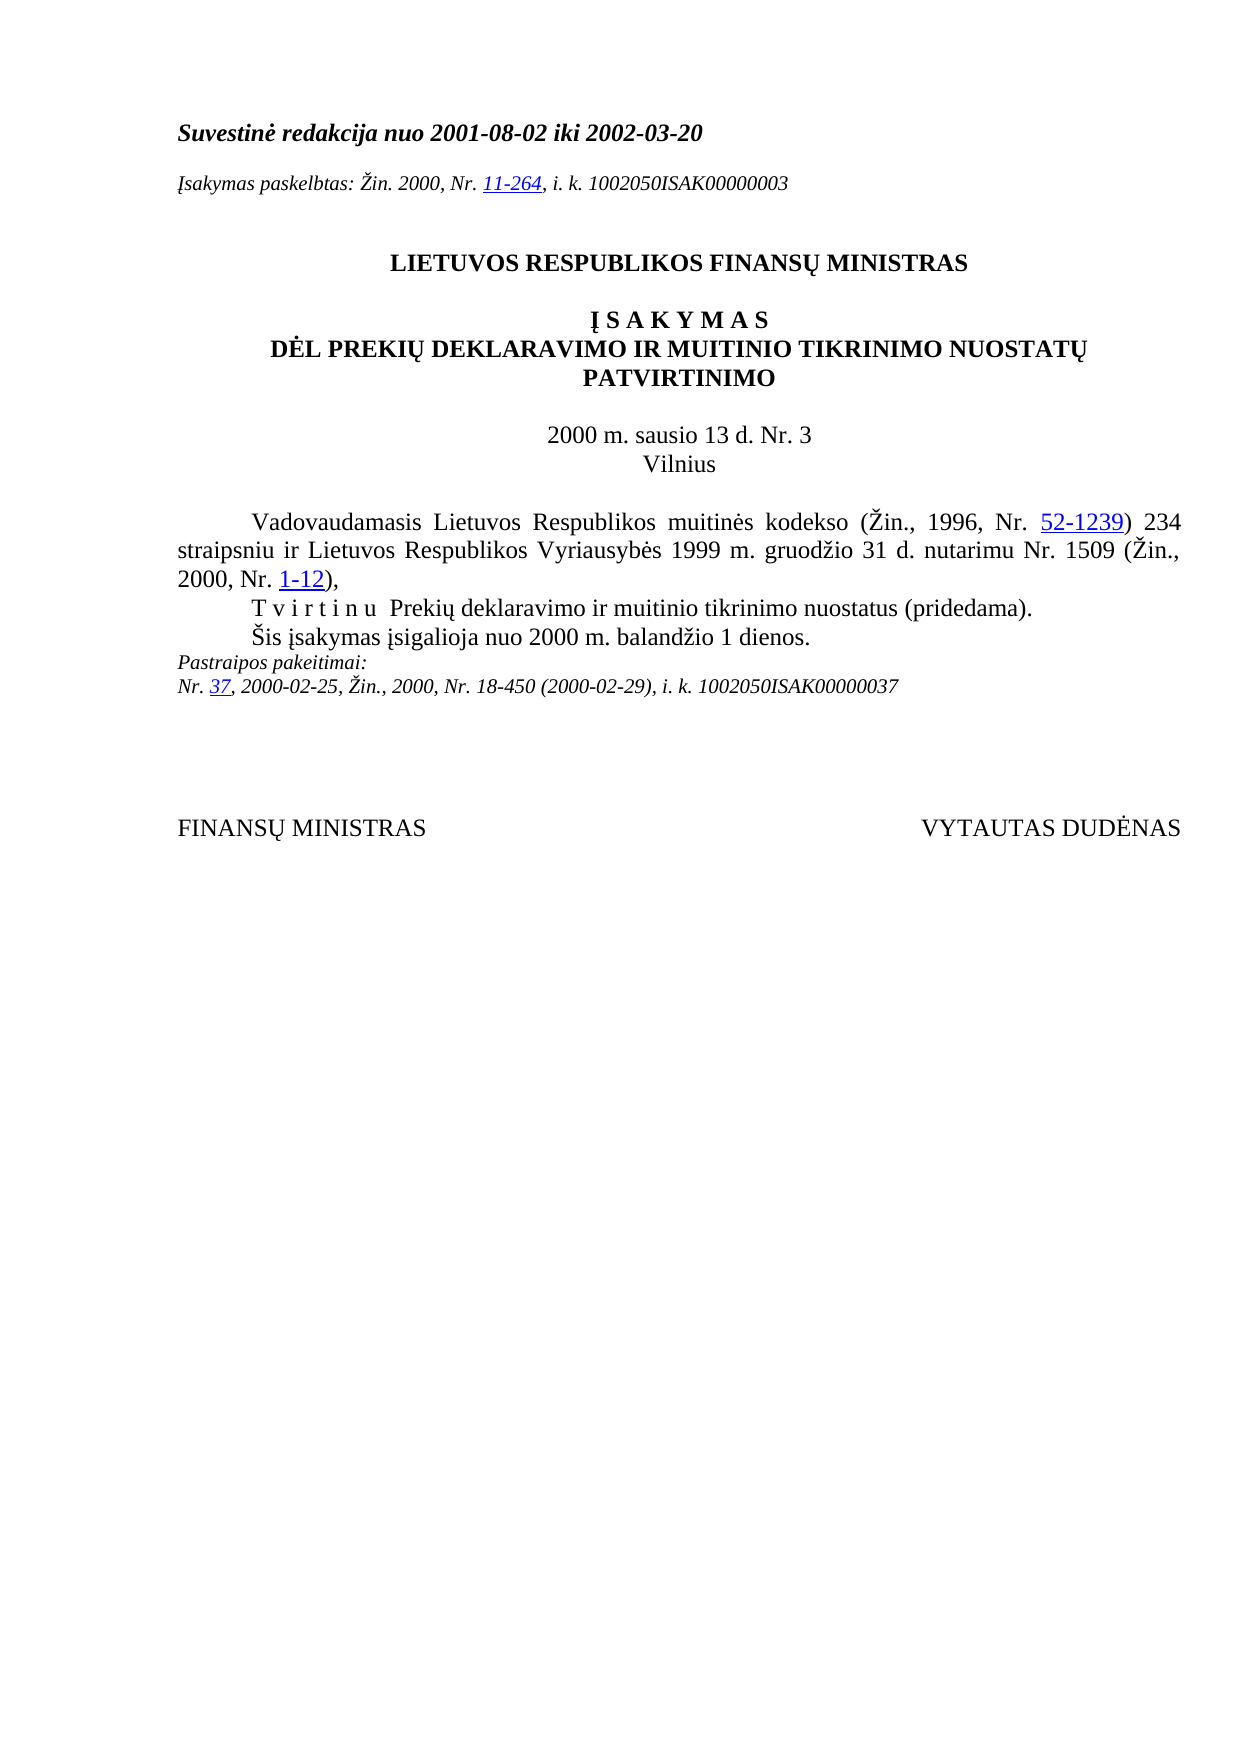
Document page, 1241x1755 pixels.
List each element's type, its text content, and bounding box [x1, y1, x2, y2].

text Įsakymas paskelbtas: Žin. 2000, Nr. 11-264, i. k. 1002050ISAK00000003 [177, 171, 1181, 195]
text Pastraipos pakeitimai: [177, 650, 1181, 674]
text DĖL PREKIŲ DEKLARAVIMO IR MUITINIO TIKRINIMO NUOSTATŲ PATVIRTINIMO [177, 334, 1181, 392]
text Suvestinė redakcija nuo 2001-08-02 iki 2002-03-20 [177, 118, 1181, 147]
text Vadovaudamasis Lietuvos Respublikos muitinės kodekso (Žin., 1996, Nr. 52-1239) 234 straipsniu ir Lietuvos Respublikos Vyriausybės 1999 m. gruodžio 31 d. nutarimu Nr. 1509 (Žin., 2000, Nr. 1-12), [177, 507, 1181, 593]
text Finansų MINISTRAS VYTAUTAS DUDĖNAS [177, 813, 1181, 842]
text Vilnius [177, 449, 1181, 478]
text Tvirtinu Prekių deklaravimo ir muitinio tikrinimo nuostatus (pridedama). [177, 593, 1181, 622]
text Šis įsakymas įsigalioja nuo 2000 m. balandžio 1 dienos. [177, 622, 1181, 650]
text 2000 m. sausio 13 d. Nr. 3 [177, 420, 1181, 449]
text LIETUVOS RESPUBLIKOS FINANSŲ MINISTRAS [177, 248, 1181, 277]
text Į S A K Y M A S [177, 305, 1181, 334]
text Nr. 37, 2000-02-25, Žin., 2000, Nr. 18-450 (2000-02-29), i. k. 1002050ISAK00000037 [177, 674, 1181, 698]
